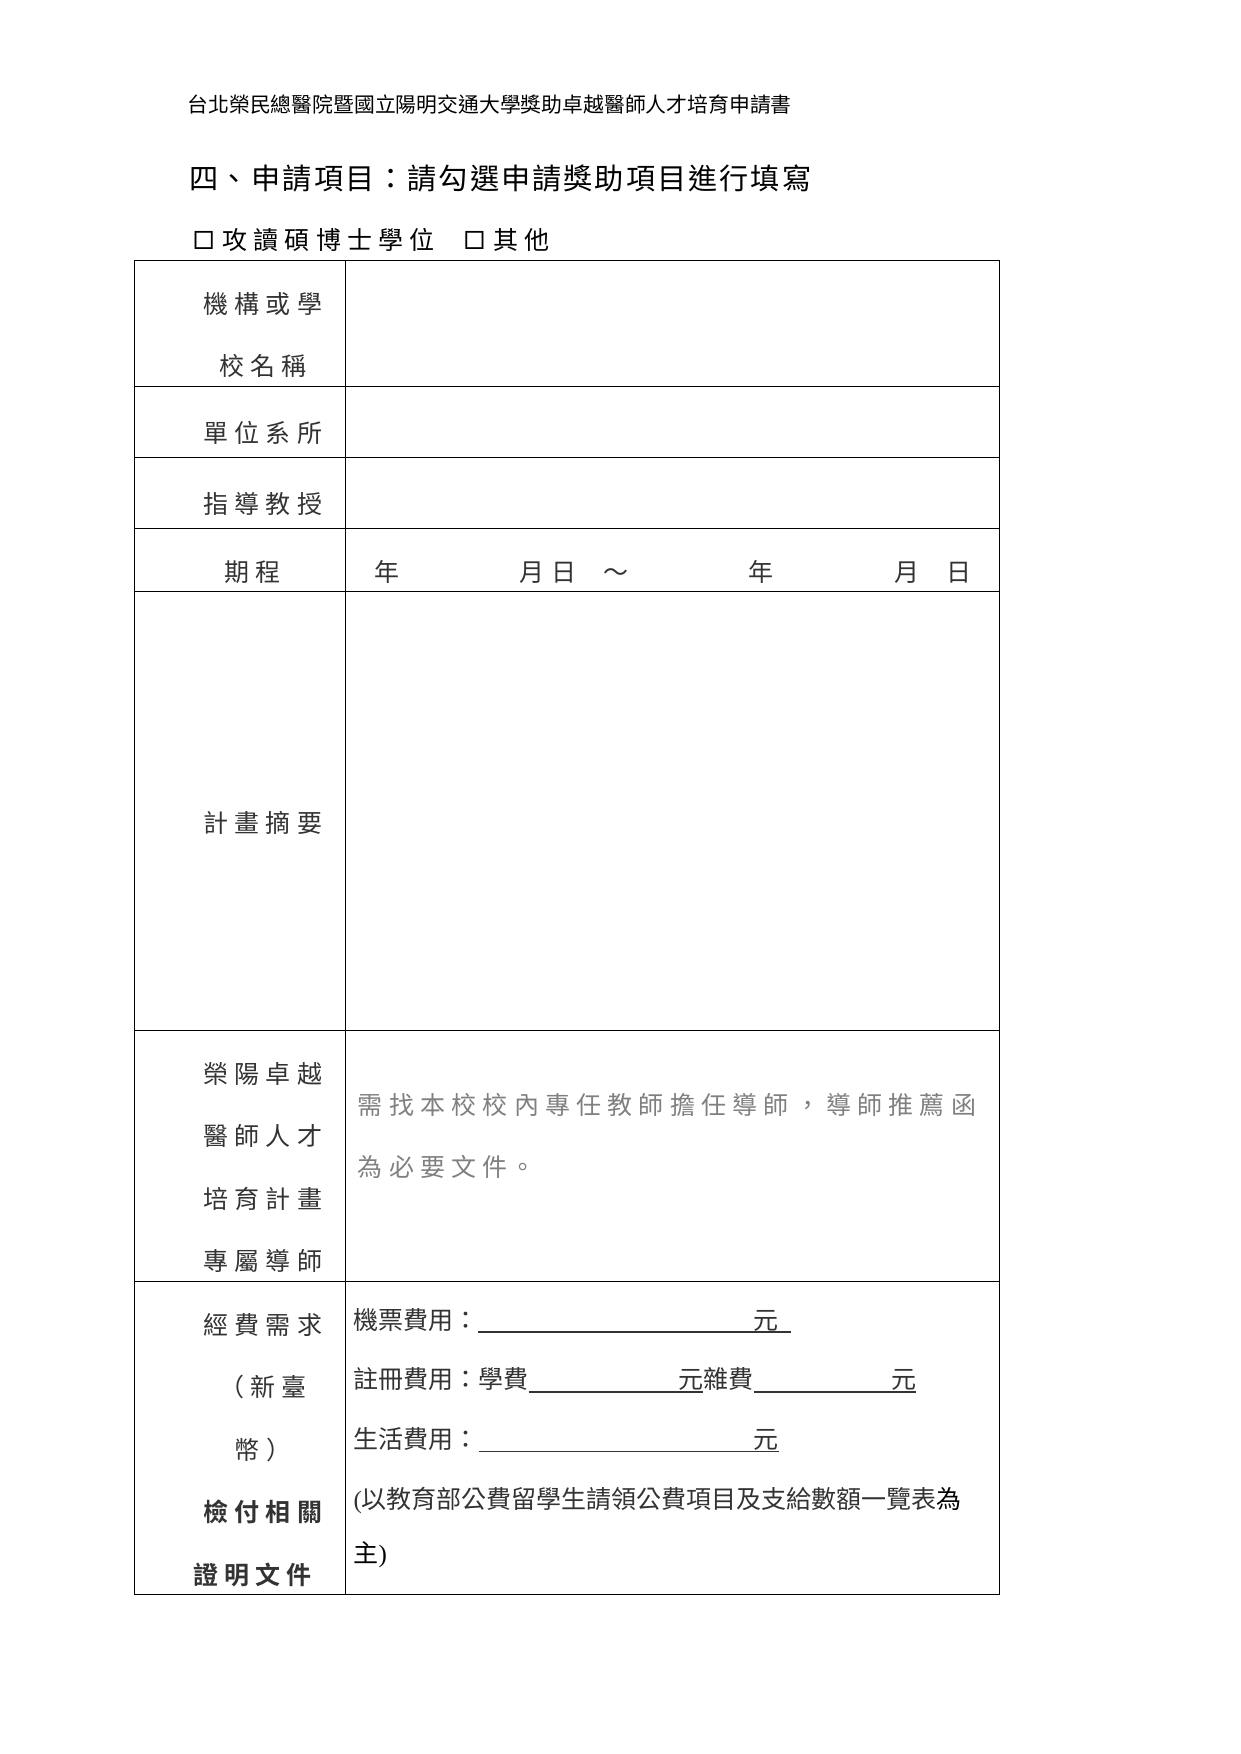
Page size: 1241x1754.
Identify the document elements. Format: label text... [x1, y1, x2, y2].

text 四、申請項目：請勾選申請獎助項目進行填寫 [188, 135, 1052, 197]
table_cell 期程 [135, 529, 345, 591]
table_cell 年 月日 ～ 年 月 日 [346, 529, 999, 591]
table_cell 需找本校校內專任教師擔任導師，導師推薦函為必要文件。 [346, 1031, 999, 1281]
table_cell 計畫摘要 [135, 592, 345, 1029]
table_cell 指導教授 [135, 458, 345, 527]
table_cell [346, 387, 999, 457]
table_header 機構或學校名稱 [135, 261, 345, 386]
table_cell [346, 592, 999, 1029]
table_cell [346, 458, 999, 527]
text 攻讀碩博士學位 其他 [188, 197, 1052, 260]
table_cell 榮陽卓越醫師人才培育計畫專屬導師 [135, 1031, 345, 1281]
table_header [346, 261, 999, 386]
table_cell 經費需求（新臺幣） 檢付相關證明文件 [135, 1282, 345, 1594]
table_cell 單位系所 [135, 387, 345, 457]
table_cell 機票費用： 元 註冊費用：學費 元雜費 元 生活費用： 元 (以教育部公費留學生請領公費項目及支給數額一覽表為主) [346, 1282, 999, 1594]
